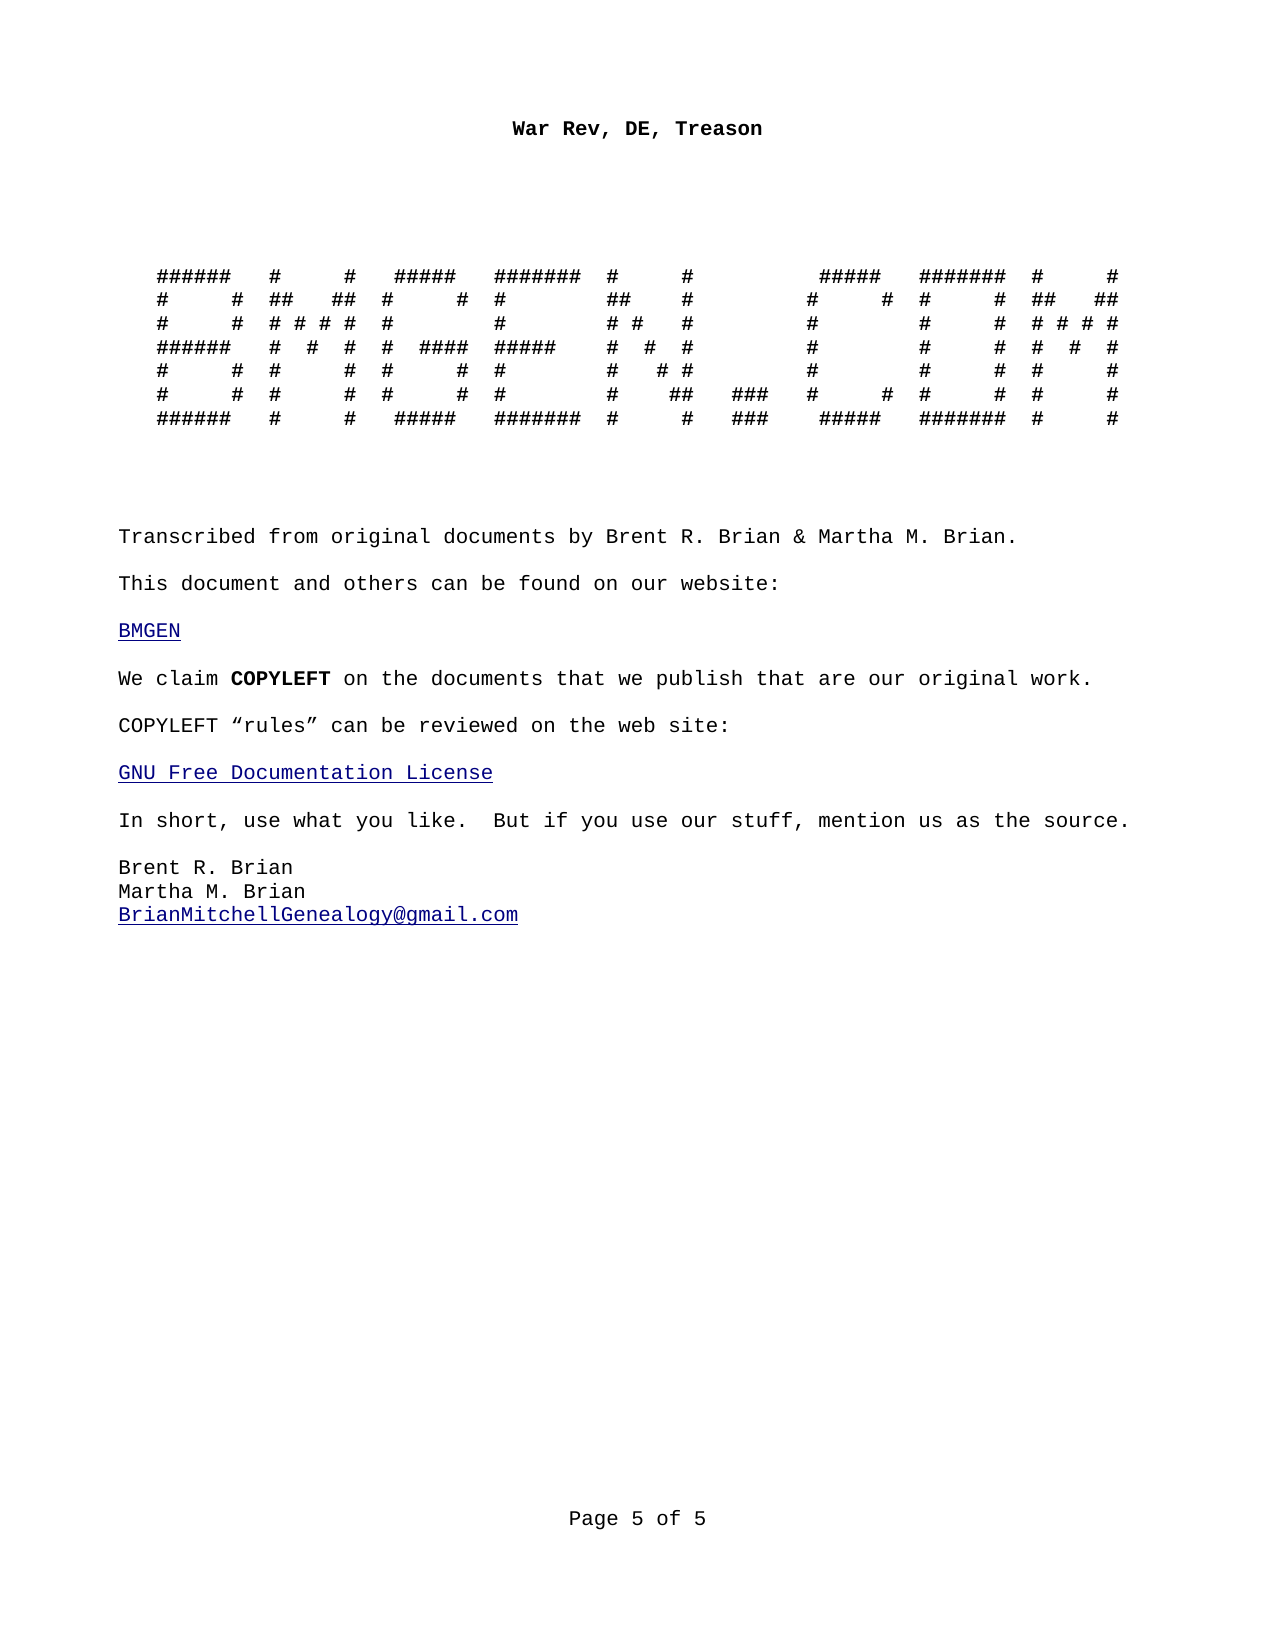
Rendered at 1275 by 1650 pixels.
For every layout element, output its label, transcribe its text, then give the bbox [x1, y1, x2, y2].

text ###### # # ##### ####### # # ### ##### ####### # # [118, 408, 1157, 431]
text # # # # # # # # # # # # # # # # # # [118, 313, 1157, 337]
text BrianMitchellGenealogy@gmail.com [118, 904, 1157, 928]
text ###### # # ##### ####### # # ##### ####### # # [118, 266, 1157, 289]
text Martha M. Brian [118, 881, 1157, 904]
text This document and others can be found on our website: [118, 573, 1157, 597]
text In short, use what you like. But if you use our stuff, mention us as the source. [118, 810, 1157, 833]
text We claim COPYLEFT on the documents that we publish that are our original work. [118, 668, 1157, 691]
text Brent R. Brian [118, 857, 1157, 881]
text COPYLEFT “rules” can be reviewed on the web site: [118, 715, 1157, 739]
text GNU Free Documentation License [118, 762, 1157, 786]
text BMGEN [118, 621, 1157, 644]
text # # ## ## # # # ## # # # # # ## ## [118, 289, 1157, 313]
text Transcribed from original documents by Brent R. Brian & Martha M. Brian. [118, 526, 1157, 549]
text ###### # # # # #### ##### # # # # # # # # # [118, 337, 1157, 360]
text # # # # # # # # ## ### # # # # # # [118, 384, 1157, 408]
text # # # # # # # # # # # # # # # [118, 360, 1157, 384]
